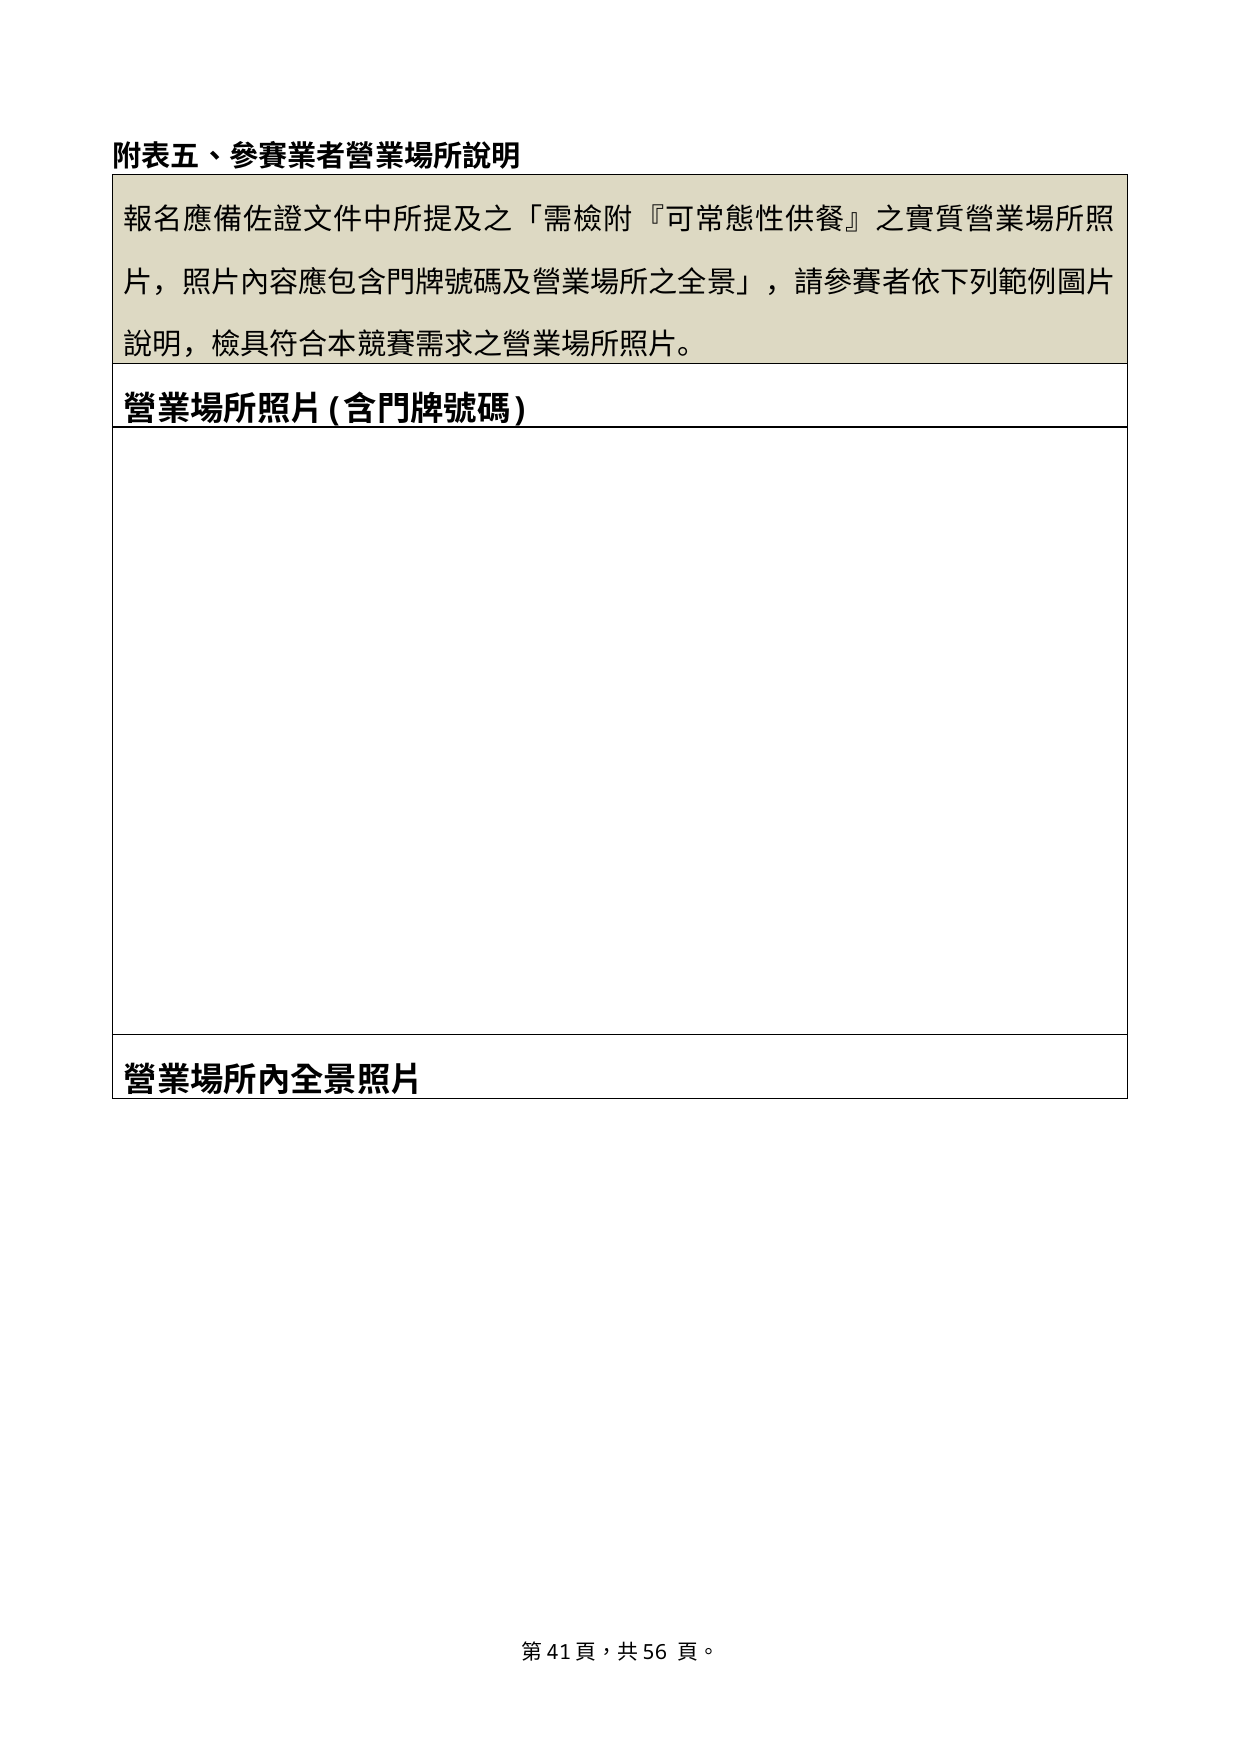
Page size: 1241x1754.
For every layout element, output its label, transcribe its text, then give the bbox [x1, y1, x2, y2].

table_header 報名應備佐證文件中所提及之「需檢附『可常態性供餐』之實質營業場所照片，照片內容應包含門牌號碼及營業場所之全景」，請參賽者依下列範例圖片說明，檢具符合本競賽需求之營業場所照片。 [113, 175, 1127, 363]
table_cell 營業場所照片(含門牌號碼) [113, 364, 1127, 426]
text 附表五、參賽業者營業場所說明 [112, 112, 1128, 174]
table_cell 營業場所內全景照片 [113, 1035, 1127, 1098]
table_cell [113, 428, 1127, 1034]
